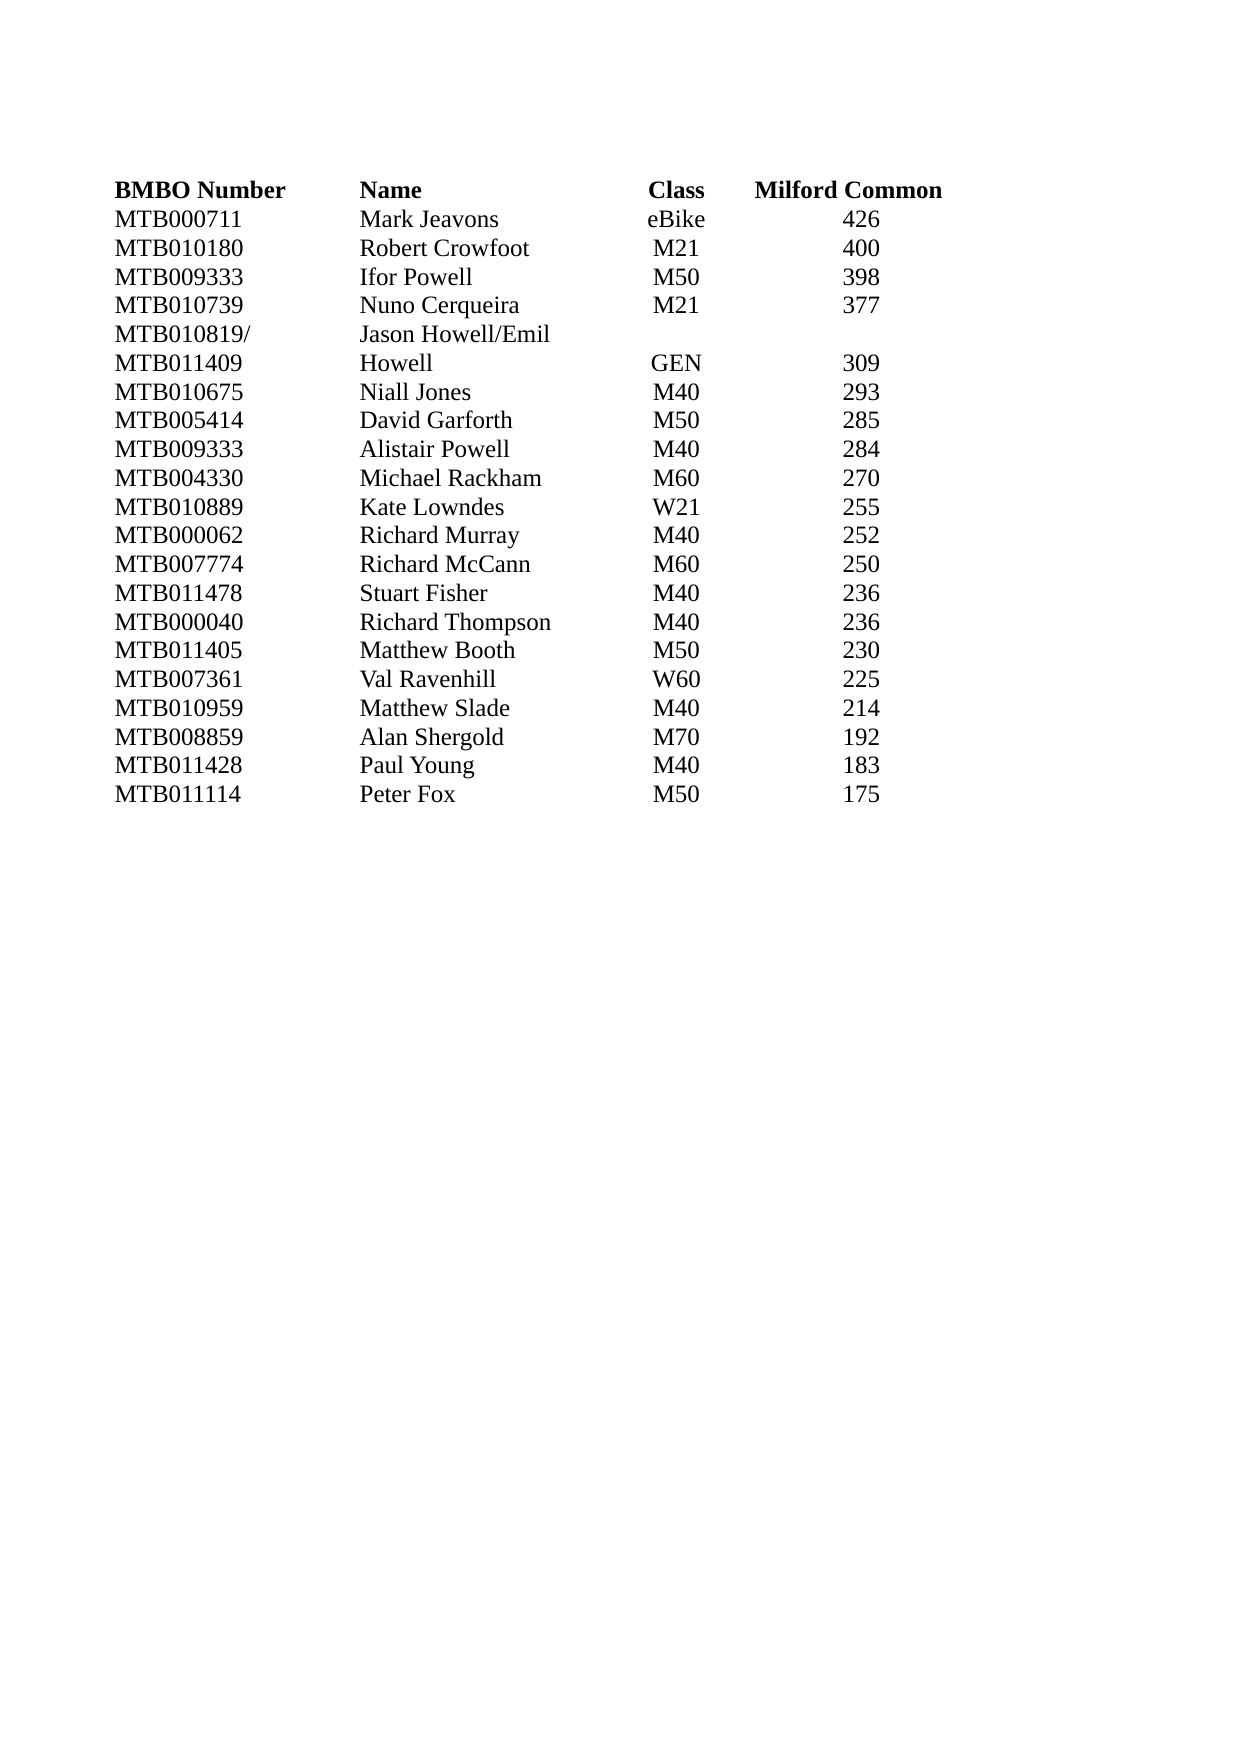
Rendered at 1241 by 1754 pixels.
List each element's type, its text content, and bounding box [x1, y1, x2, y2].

table_cell MTB010675 [111, 377, 356, 406]
table_cell [971, 1239, 1139, 1268]
table_cell [751, 837, 971, 866]
table_cell [751, 1067, 971, 1096]
table_cell 230 [751, 636, 971, 664]
table_cell W21 [601, 492, 751, 521]
table_cell [111, 1153, 356, 1182]
table_cell [751, 1009, 971, 1038]
table_cell [601, 1009, 751, 1038]
table_cell [601, 837, 751, 866]
table_cell M21 [601, 233, 751, 262]
table_cell [971, 1009, 1139, 1038]
table_cell [971, 291, 1139, 319]
table_cell MTB010889 [111, 492, 356, 521]
table_cell [601, 808, 751, 837]
table_cell [356, 1153, 601, 1182]
table_header Milford Common [751, 147, 971, 204]
table_cell [601, 1067, 751, 1096]
table_cell [971, 204, 1139, 233]
table_cell M60 [601, 549, 751, 578]
table_cell [111, 1211, 356, 1239]
table_cell [1139, 751, 1240, 779]
table_cell MTB011478 [111, 578, 356, 607]
table_cell [971, 981, 1139, 1009]
table_cell [601, 923, 751, 952]
table_cell [356, 866, 601, 894]
table_cell M40 [601, 377, 751, 406]
table_header [971, 147, 1139, 204]
table_cell [971, 434, 1139, 463]
table_cell [1139, 923, 1240, 952]
table_cell Michael Rackham [356, 463, 601, 492]
table_cell [111, 837, 356, 866]
table_cell [601, 894, 751, 923]
table_cell [111, 981, 356, 1009]
table_cell Stuart Fisher [356, 578, 601, 607]
table_cell Matthew Booth [356, 636, 601, 664]
table_cell [356, 1038, 601, 1067]
table_cell MTB010959 [111, 693, 356, 722]
table_cell M50 [601, 779, 751, 808]
table_header BMBO Number [111, 147, 356, 204]
table_cell [1139, 722, 1240, 751]
table_cell [1139, 406, 1240, 434]
table_cell [1139, 578, 1240, 607]
table_cell [971, 664, 1139, 693]
table_cell [111, 1239, 356, 1268]
table_cell Richard McCann [356, 549, 601, 578]
table_cell [111, 1009, 356, 1038]
table_cell W60 [601, 664, 751, 693]
table_cell [111, 1124, 356, 1153]
table_cell [356, 1067, 601, 1096]
table_cell [601, 1153, 751, 1182]
table_cell [751, 894, 971, 923]
table_cell MTB000711 [111, 204, 356, 233]
table_cell MTB000062 [111, 521, 356, 549]
table_cell [356, 837, 601, 866]
table_cell [1139, 693, 1240, 722]
table_cell [1139, 981, 1240, 1009]
table_cell 252 [751, 521, 971, 549]
table_cell [1139, 1211, 1240, 1239]
table_cell [111, 1182, 356, 1211]
table_cell [356, 952, 601, 981]
table_cell 225 [751, 664, 971, 693]
table_cell [601, 1268, 751, 1297]
table_cell [971, 521, 1139, 549]
table_cell [1139, 549, 1240, 578]
table_cell [356, 1211, 601, 1239]
table_cell [971, 923, 1139, 952]
table_cell [1139, 262, 1240, 291]
table_cell [971, 1182, 1139, 1211]
table_cell [971, 549, 1139, 578]
table_cell [1139, 492, 1240, 521]
table_cell MTB010739 [111, 291, 356, 319]
table_cell [971, 492, 1139, 521]
table_cell [971, 1067, 1139, 1096]
table_cell [111, 1067, 356, 1096]
table_cell [751, 1153, 971, 1182]
table_cell [971, 607, 1139, 636]
table_cell [971, 406, 1139, 434]
table_cell [356, 1096, 601, 1124]
table_cell [1139, 1038, 1240, 1067]
table_cell [971, 463, 1139, 492]
table_cell [1139, 291, 1240, 319]
table_cell [751, 981, 971, 1009]
table_cell MTB000040 [111, 607, 356, 636]
table_cell MTB007361 [111, 664, 356, 693]
table_cell 377 [751, 291, 971, 319]
table_cell [1139, 1096, 1240, 1124]
table_cell [971, 866, 1139, 894]
table_cell [971, 894, 1139, 923]
table_cell [971, 1268, 1139, 1297]
table_cell [1139, 607, 1240, 636]
table_cell [1139, 521, 1240, 549]
table_cell M50 [601, 636, 751, 664]
table_cell eBike [601, 204, 751, 233]
table_cell [751, 866, 971, 894]
table_cell 309 [751, 319, 971, 377]
table_cell M40 [601, 521, 751, 549]
table_cell M50 [601, 406, 751, 434]
table_cell [971, 1153, 1139, 1182]
table_cell [971, 779, 1139, 808]
table_cell MTB008859 [111, 722, 356, 751]
table_cell MTB007774 [111, 549, 356, 578]
table_cell [971, 808, 1139, 837]
table_cell [971, 1211, 1139, 1239]
table_cell [971, 1124, 1139, 1153]
table_cell [601, 981, 751, 1009]
table_cell [111, 952, 356, 981]
table_cell M70 [601, 722, 751, 751]
table_cell Richard Murray [356, 521, 601, 549]
table_cell [1139, 1067, 1240, 1096]
table_cell 400 [751, 233, 971, 262]
table_cell [1139, 1009, 1240, 1038]
table_header [1139, 147, 1240, 204]
table_cell 284 [751, 434, 971, 463]
table_cell [1139, 1239, 1240, 1268]
table_cell MTB011114 [111, 779, 356, 808]
table_cell [971, 233, 1139, 262]
table_cell MTB004330 [111, 463, 356, 492]
table_cell [1139, 894, 1240, 923]
table_cell Paul Young [356, 751, 601, 779]
table_cell [601, 1096, 751, 1124]
table_cell [111, 1096, 356, 1124]
table_header Class [601, 147, 751, 204]
table_cell MTB011428 [111, 751, 356, 779]
table_cell [1139, 1153, 1240, 1182]
table_cell [356, 1009, 601, 1038]
table_cell GEN [601, 319, 751, 377]
table_cell 285 [751, 406, 971, 434]
table_cell [601, 1211, 751, 1239]
table_cell [111, 866, 356, 894]
table_cell David Garforth [356, 406, 601, 434]
table_cell Niall Jones [356, 377, 601, 406]
table_cell [601, 1124, 751, 1153]
table_cell [1139, 434, 1240, 463]
table_cell MTB010819/MTB011409 [111, 319, 356, 377]
table_cell [971, 1096, 1139, 1124]
table_cell [971, 578, 1139, 607]
table_cell M60 [601, 463, 751, 492]
table_cell [1139, 837, 1240, 866]
table_cell [971, 319, 1139, 377]
table_cell [111, 923, 356, 952]
table_cell [971, 377, 1139, 406]
table_cell M40 [601, 607, 751, 636]
table_cell [356, 981, 601, 1009]
table_cell [751, 923, 971, 952]
table_cell [111, 1268, 356, 1297]
table_cell M40 [601, 693, 751, 722]
table_cell Peter Fox [356, 779, 601, 808]
table_cell [971, 636, 1139, 664]
table_cell [356, 894, 601, 923]
table_cell [1139, 808, 1240, 837]
table_cell [971, 1038, 1139, 1067]
table_cell [751, 1096, 971, 1124]
table_cell 214 [751, 693, 971, 722]
table_cell [751, 1124, 971, 1153]
table_cell Richard Thompson [356, 607, 601, 636]
table_cell 426 [751, 204, 971, 233]
table_cell [356, 1182, 601, 1211]
table_cell M40 [601, 434, 751, 463]
table_cell Ifor Powell [356, 262, 601, 291]
table_cell 192 [751, 722, 971, 751]
table_cell MTB005414 [111, 406, 356, 434]
table_cell Matthew Slade [356, 693, 601, 722]
table_cell [1139, 377, 1240, 406]
table_cell [1139, 1268, 1240, 1297]
table_cell 398 [751, 262, 971, 291]
table_cell [751, 1038, 971, 1067]
table_cell [1139, 664, 1240, 693]
table_cell [751, 808, 971, 837]
table_cell [1139, 779, 1240, 808]
table_cell [601, 1038, 751, 1067]
table_cell Jason Howell/Emil Howell [356, 319, 601, 377]
table_cell [751, 1239, 971, 1268]
table_cell [971, 751, 1139, 779]
table_cell 236 [751, 578, 971, 607]
table_cell MTB009333 [111, 262, 356, 291]
table_cell MTB010180 [111, 233, 356, 262]
table_cell [601, 952, 751, 981]
table_cell 255 [751, 492, 971, 521]
table_cell [1139, 233, 1240, 262]
table_cell [601, 1239, 751, 1268]
table_cell [971, 837, 1139, 866]
table_cell M50 [601, 262, 751, 291]
table_cell [971, 952, 1139, 981]
table_cell [1139, 1182, 1240, 1211]
table_cell Alan Shergold [356, 722, 601, 751]
table_cell [751, 1211, 971, 1239]
table_cell [356, 808, 601, 837]
table_cell [971, 262, 1139, 291]
table_cell [111, 1038, 356, 1067]
table_cell M40 [601, 578, 751, 607]
table_cell M40 [601, 751, 751, 779]
table_cell Kate Lowndes [356, 492, 601, 521]
table_cell 236 [751, 607, 971, 636]
table_cell [1139, 636, 1240, 664]
table_cell [1139, 463, 1240, 492]
table_cell [751, 952, 971, 981]
table_cell [601, 866, 751, 894]
table_cell M21 [601, 291, 751, 319]
table_cell [971, 722, 1139, 751]
table_cell [601, 1182, 751, 1211]
table_cell Mark Jeavons [356, 204, 601, 233]
table_cell [356, 1268, 601, 1297]
table_cell [751, 1268, 971, 1297]
table_cell Val Ravenhill [356, 664, 601, 693]
table_cell 270 [751, 463, 971, 492]
table_cell 293 [751, 377, 971, 406]
table_cell [751, 1182, 971, 1211]
table_cell [356, 1239, 601, 1268]
table_cell Robert Crowfoot [356, 233, 601, 262]
table_cell MTB009333 [111, 434, 356, 463]
table_cell [971, 693, 1139, 722]
table_cell [111, 808, 356, 837]
table_cell [111, 894, 356, 923]
table_cell 250 [751, 549, 971, 578]
table_header Name [356, 147, 601, 204]
table_cell [356, 923, 601, 952]
table_cell [1139, 866, 1240, 894]
table_cell [1139, 952, 1240, 981]
table_cell Alistair Powell [356, 434, 601, 463]
table_cell Nuno Cerqueira [356, 291, 601, 319]
table_cell [1139, 319, 1240, 377]
table_cell [1139, 1124, 1240, 1153]
table_cell [1139, 204, 1240, 233]
table_cell [356, 1124, 601, 1153]
table_cell MTB011405 [111, 636, 356, 664]
table_cell 183 [751, 751, 971, 779]
table_cell 175 [751, 779, 971, 808]
